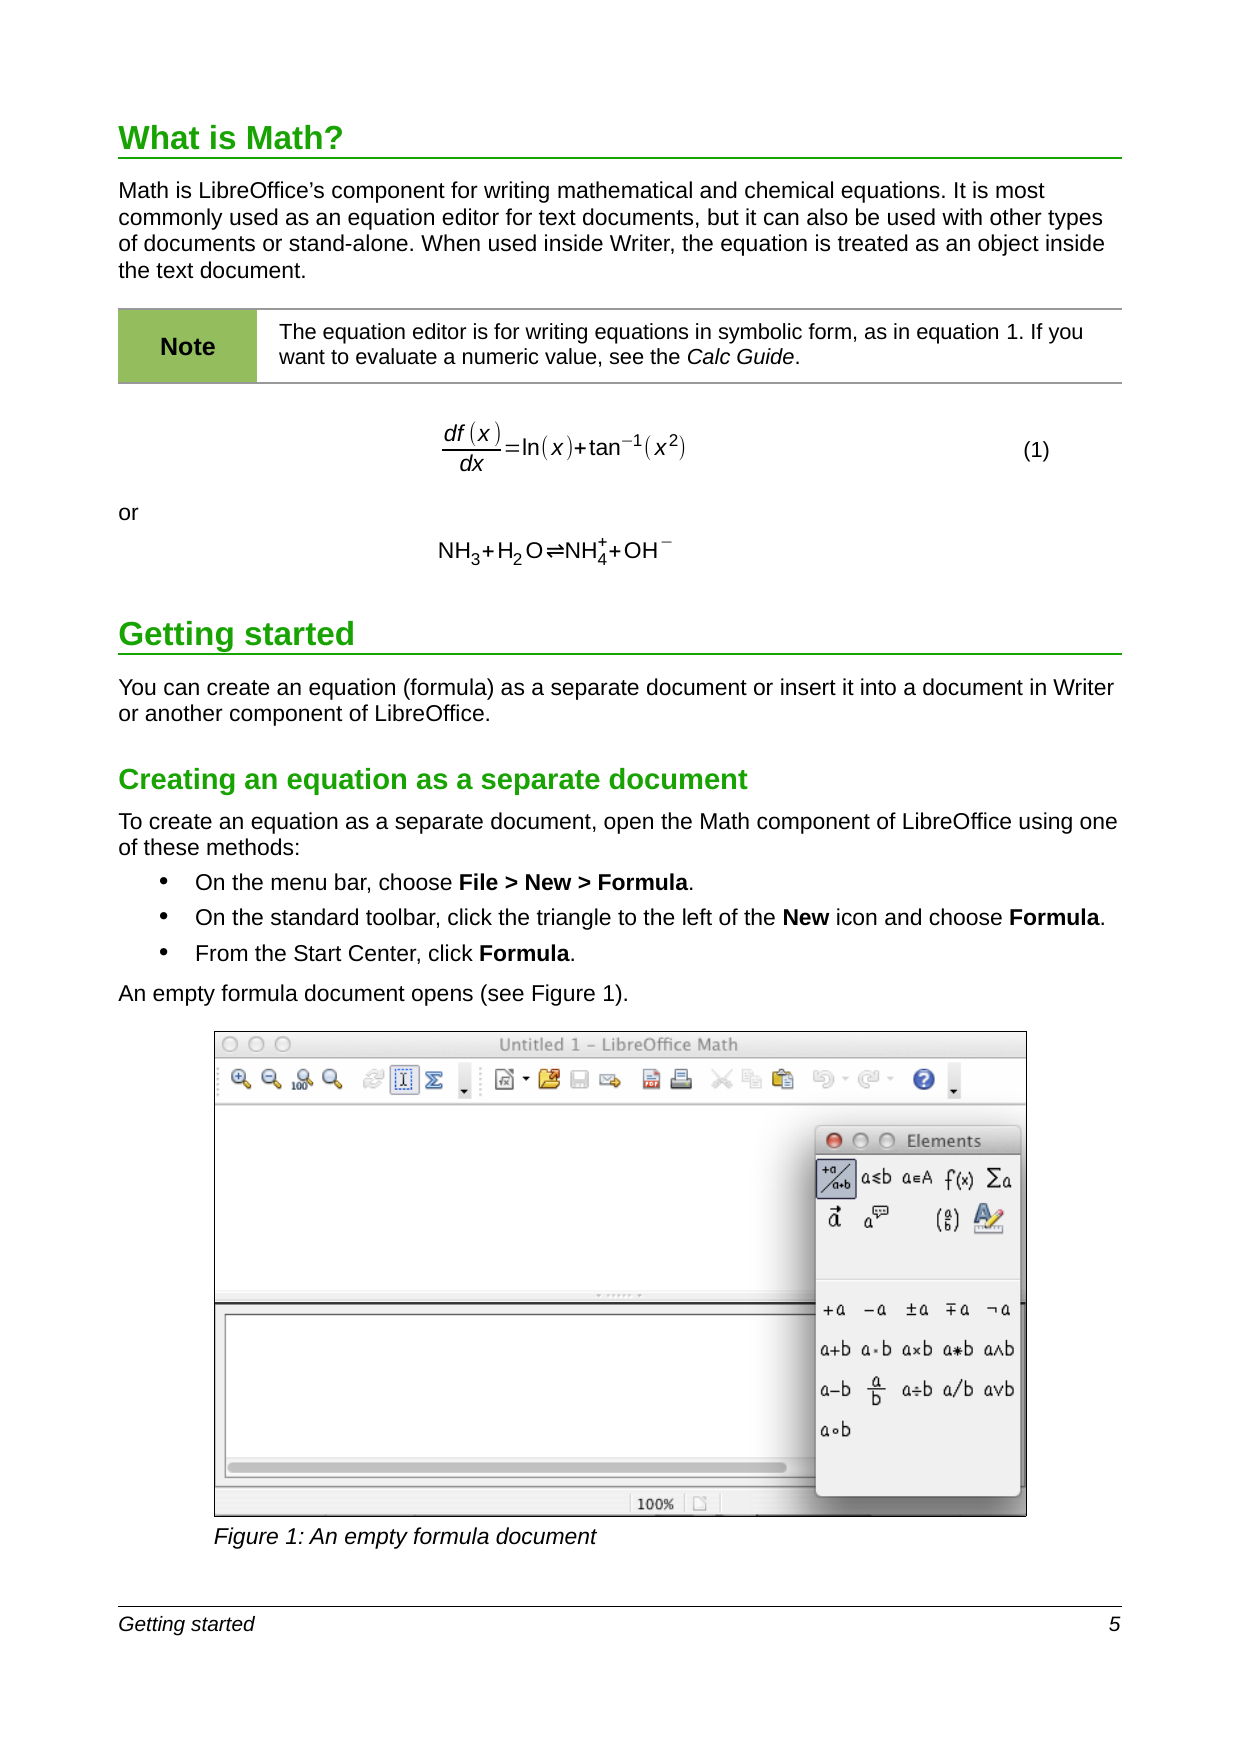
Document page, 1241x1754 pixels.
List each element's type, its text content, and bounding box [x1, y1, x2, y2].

table_header Note [118, 310, 257, 382]
text Figure 1: An empty formula document [214, 1523, 1026, 1549]
list From the Start Center, click Formula. [156, 938, 1122, 967]
list On the standard toolbar, click the triangle to the left of the New icon and choose Formula. [156, 902, 1122, 932]
text You can create an equation (formula) as a separate document or insert it into a document in Writer or another component of LibreOffice. [118, 674, 1122, 726]
subtitle Getting started [118, 614, 1122, 653]
table_header The equation editor is for writing equations in symbolic form, as in equation 1. If you want to evaluate a numeric value, see the Calc Guide. [258, 310, 1122, 382]
list To create an equation as a separate document, open the Math component of LibreOffice using one of these methods: [118, 808, 1122, 861]
table_header (1) [1011, 421, 1122, 481]
text Math is LibreOffice’s component for writing mathematical and chemical equations. It is most commonly used as an equation editor for text documents, but it can also be used with other types of documents or stand-alone. When used inside Writer, the equation is treated as an object inside the text document. [118, 177, 1122, 283]
list or [118, 499, 1122, 525]
table_header [118, 421, 1011, 481]
subtitle Creating an equation as a separate document [118, 762, 1122, 796]
list On the menu bar, choose File > New > Formula. [156, 867, 1122, 896]
subtitle What is Math? [118, 118, 1122, 157]
picture [215, 1032, 1026, 1516]
text An empty formula document opens (see Figure 1). [118, 979, 1122, 1006]
